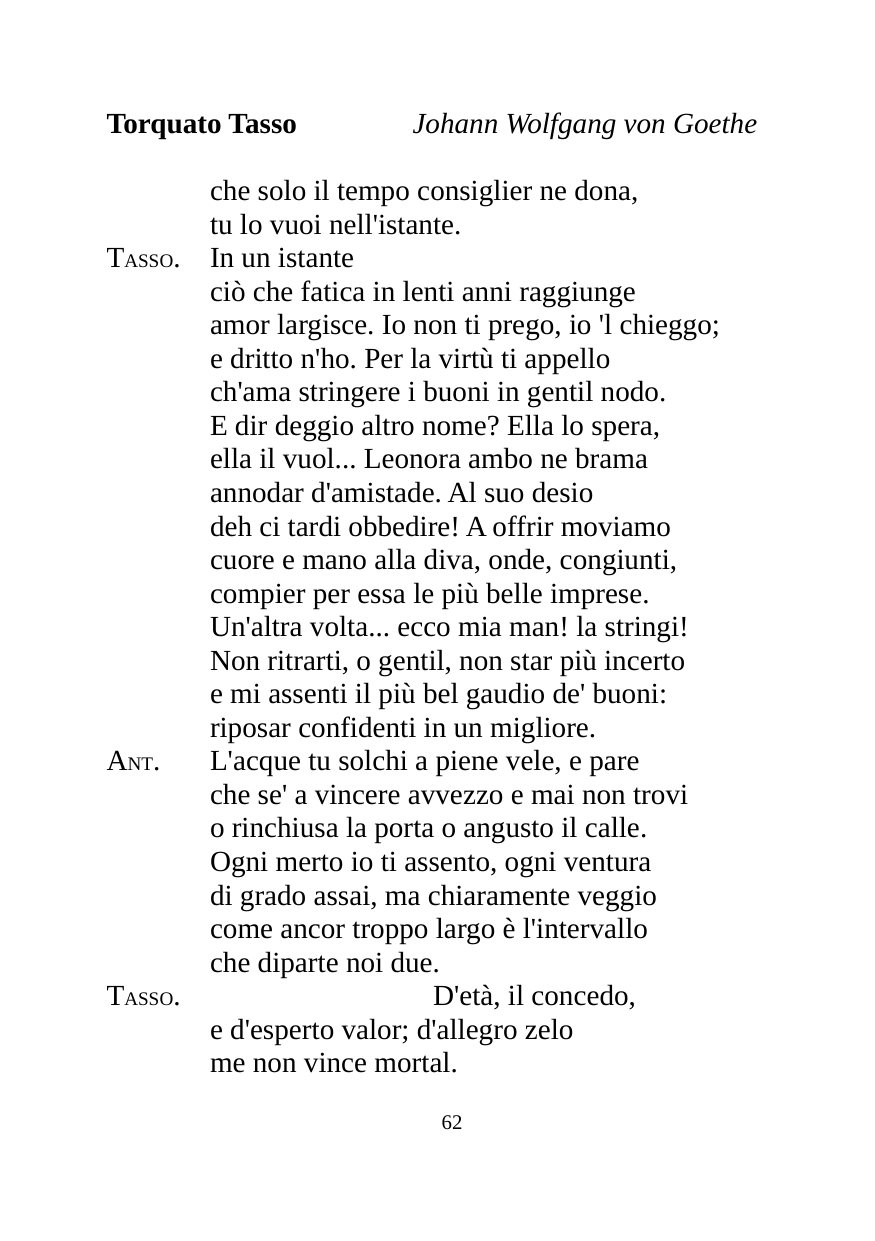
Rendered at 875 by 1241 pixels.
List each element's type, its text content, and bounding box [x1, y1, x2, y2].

table_cell In un istante ciò che fatica in lenti anni raggiunge amor largisce. Io non ti prego, io 'l chieggo; e dritto n'ho. Per la virtù ti appello ch'ama stringere i buoni in gentil nodo. E dir deggio altro nome? Ella lo spera, ella il vuol... Leonora ambo ne brama annodar d'amistade. Al suo desio deh ci tardi obbedire! A offrir moviamo cuore e mano alla diva, onde, congiunti, compier per essa le più belle imprese. Un'altra volta... ecco mia man! la stringi! Non ritrarti, o gentil, non star più incerto e mi assenti il più bel gaudio de' buoni: riposar confidenti in un migliore. [196, 240, 775, 743]
table_cell L'acque tu solchi a piene vele, e pare che se' a vincere avvezzo e mai non trovi o rinchiusa la porta o angusto il calle. Ogni merto io ti assento, ogni ventura di grado assai, ma chiaramente veggio come ancor troppo largo è l'intervallo che diparte noi due. [196, 744, 775, 978]
table_cell Tasso. [99, 978, 196, 1079]
table_cell che solo il tempo consiglier ne dona, tu lo vuoi nell'istante. [196, 173, 775, 240]
table_cell D'età, il concedo, e d'esperto valor; d'allegro zelo me non vince mortal. [196, 978, 775, 1079]
table_cell [99, 173, 196, 240]
table_cell Tasso. [99, 240, 196, 743]
table_cell Ant. [99, 744, 196, 978]
